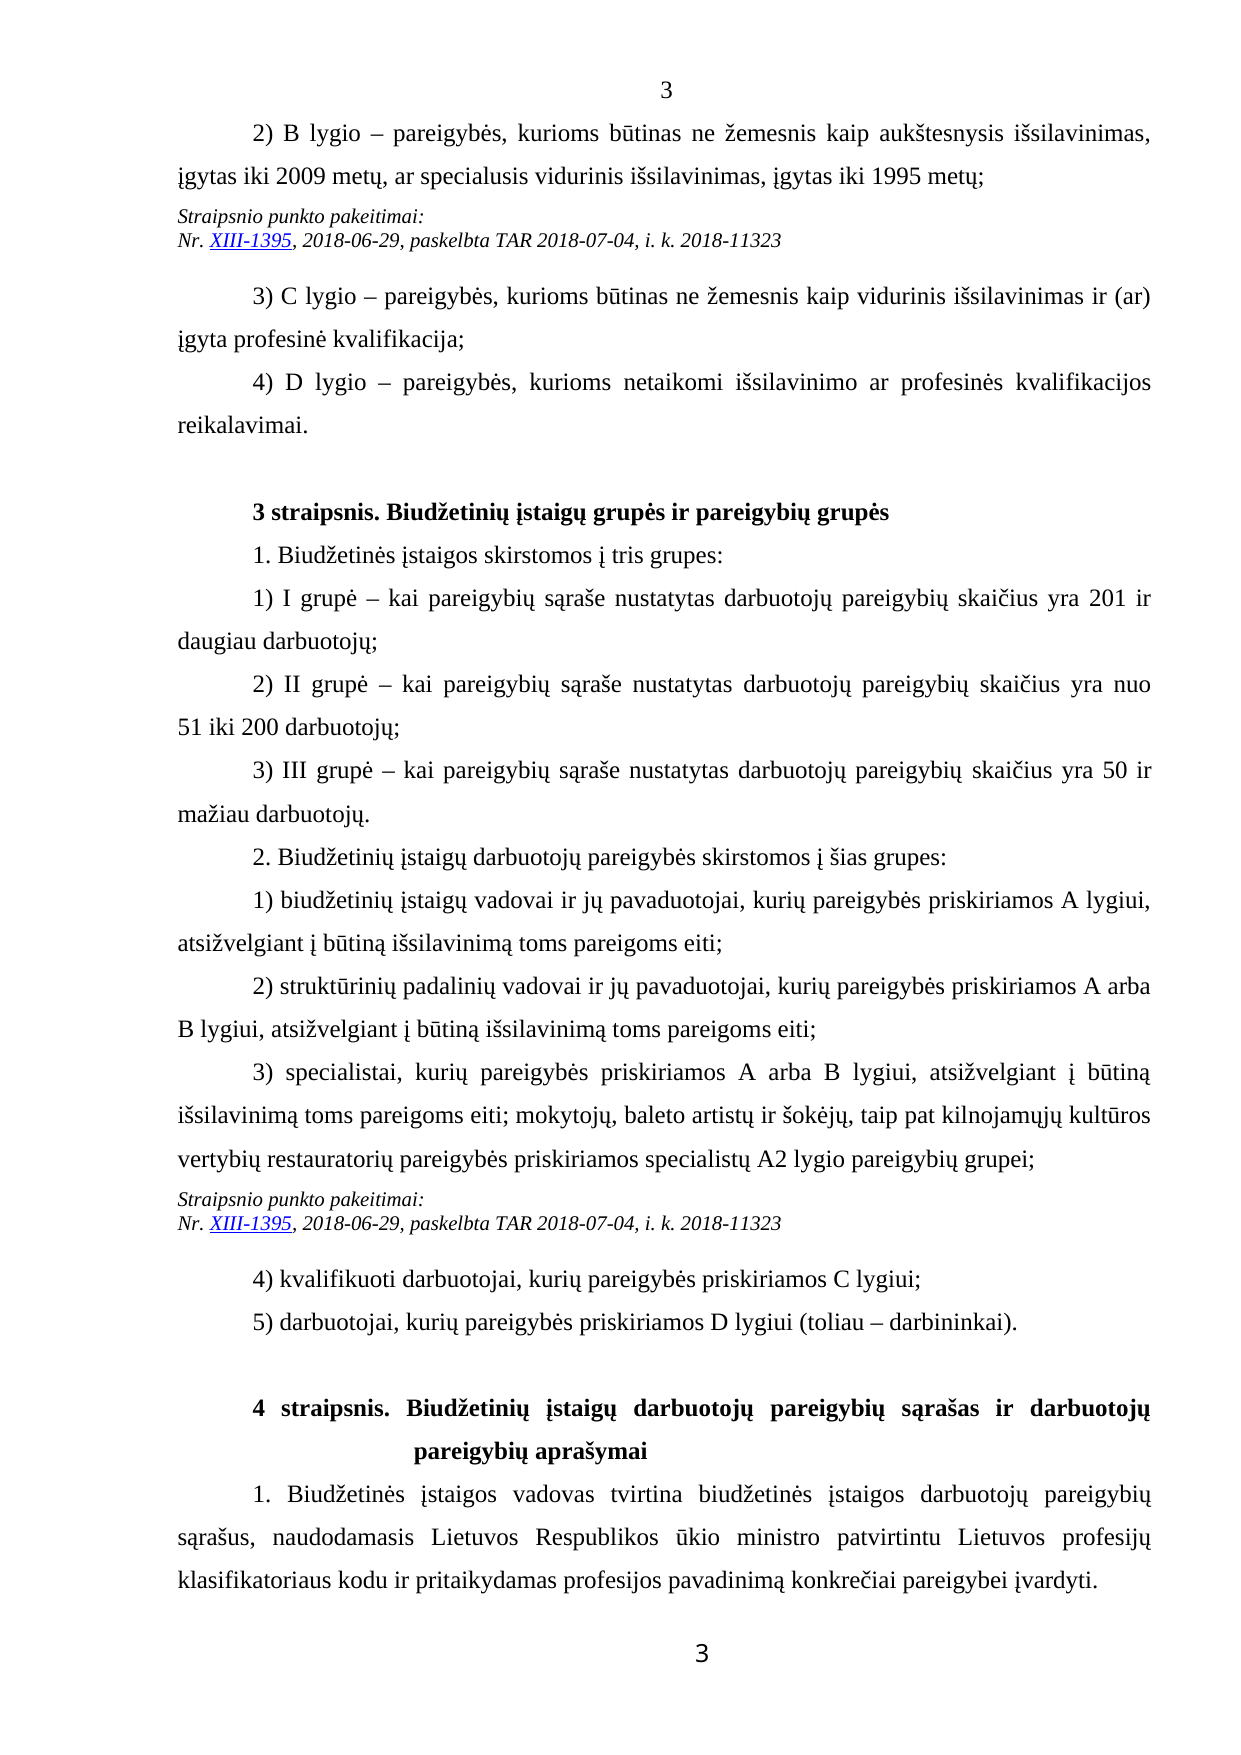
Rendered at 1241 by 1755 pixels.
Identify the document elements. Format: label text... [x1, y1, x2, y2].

text 2. Biudžetinių įstaigų darbuotojų pareigybės skirstomos į šias grupes: [177, 842, 1152, 871]
text 4) D lygio – pareigybės, kurioms netaikomi išsilavinimo ar profesinės kvalifikacijos reikalavimai. [177, 367, 1152, 439]
text 3) specialistai, kurių pareigybės priskiriamos A arba B lygiui, atsižvelgiant į būtiną išsilavinimą toms pareigoms eiti; mokytojų, baleto artistų ir šokėjų, taip pat kilnojamųjų kultūros vertybių restauratorių pareigybės priskiriamos specialistų A2 lygio pareigybių grupei; [177, 1057, 1152, 1172]
text 1. Biudžetinės įstaigos skirstomos į tris grupes: [177, 540, 1152, 569]
text 2) struktūrinių padalinių vadovai ir jų pavaduotojai, kurių pareigybės priskiriamos A arba B lygiui, atsižvelgiant į būtiną išsilavinimą toms pareigoms eiti; [177, 971, 1152, 1043]
text 3 straipsnis. Biudžetinių įstaigų grupės ir pareigybių grupės [177, 497, 1152, 526]
text 3) C lygio – pareigybės, kurioms būtinas ne žemesnis kaip vidurinis išsilavinimas ir (ar) įgyta profesinė kvalifikacija; [177, 281, 1152, 353]
text 1. Biudžetinės įstaigos vadovas tvirtina biudžetinės įstaigos darbuotojų pareigybių sąrašus, naudodamasis Lietuvos Respublikos ūkio ministro patvirtintu Lietuvos profesijų klasifikatoriaus kodu ir pritaikydamas profesijos pavadinimą konkrečiai pareigybei įvardyti. [177, 1479, 1152, 1594]
text 4 straipsnis. Biudžetinių įstaigų darbuotojų pareigybių sąrašas ir darbuotojų pareigybių aprašymai [252, 1393, 1152, 1465]
text 2) B lygio – pareigybės, kurioms būtinas ne žemesnis kaip aukštesnysis išsilavinimas, įgytas iki 2009 metų, ar specialusis vidurinis išsilavinimas, įgytas iki 1995 metų; [177, 118, 1152, 190]
text 1) I grupė – kai pareigybių sąraše nustatytas darbuotojų pareigybių skaičius yra 201 ir daugiau darbuotojų; [177, 583, 1152, 655]
text 4) kvalifikuoti darbuotojai, kurių pareigybės priskiriamos C lygiui; [177, 1264, 1152, 1292]
text Straipsnio punkto pakeitimai: [177, 204, 1152, 228]
text 3) III grupė – kai pareigybių sąraše nustatytas darbuotojų pareigybių skaičius yra 50 ir mažiau darbuotojų. [177, 756, 1152, 827]
text 2) II grupė – kai pareigybių sąraše nustatytas darbuotojų pareigybių skaičius yra nuo 51 iki 200 darbuotojų; [177, 669, 1152, 741]
text 5) darbuotojai, kurių pareigybės priskiriamos D lygiui (toliau – darbininkai). [177, 1307, 1152, 1336]
text 1) biudžetinių įstaigų vadovai ir jų pavaduotojai, kurių pareigybės priskiriamos A lygiui, atsižvelgiant į būtiną išsilavinimą toms pareigoms eiti; [177, 885, 1152, 957]
text Nr. XIII-1395, 2018-06-29, paskelbta TAR 2018-07-04, i. k. 2018-11323 [177, 1211, 1152, 1235]
text Nr. XIII-1395, 2018-06-29, paskelbta TAR 2018-07-04, i. k. 2018-11323 [177, 228, 1152, 252]
text Straipsnio punkto pakeitimai: [177, 1187, 1152, 1211]
